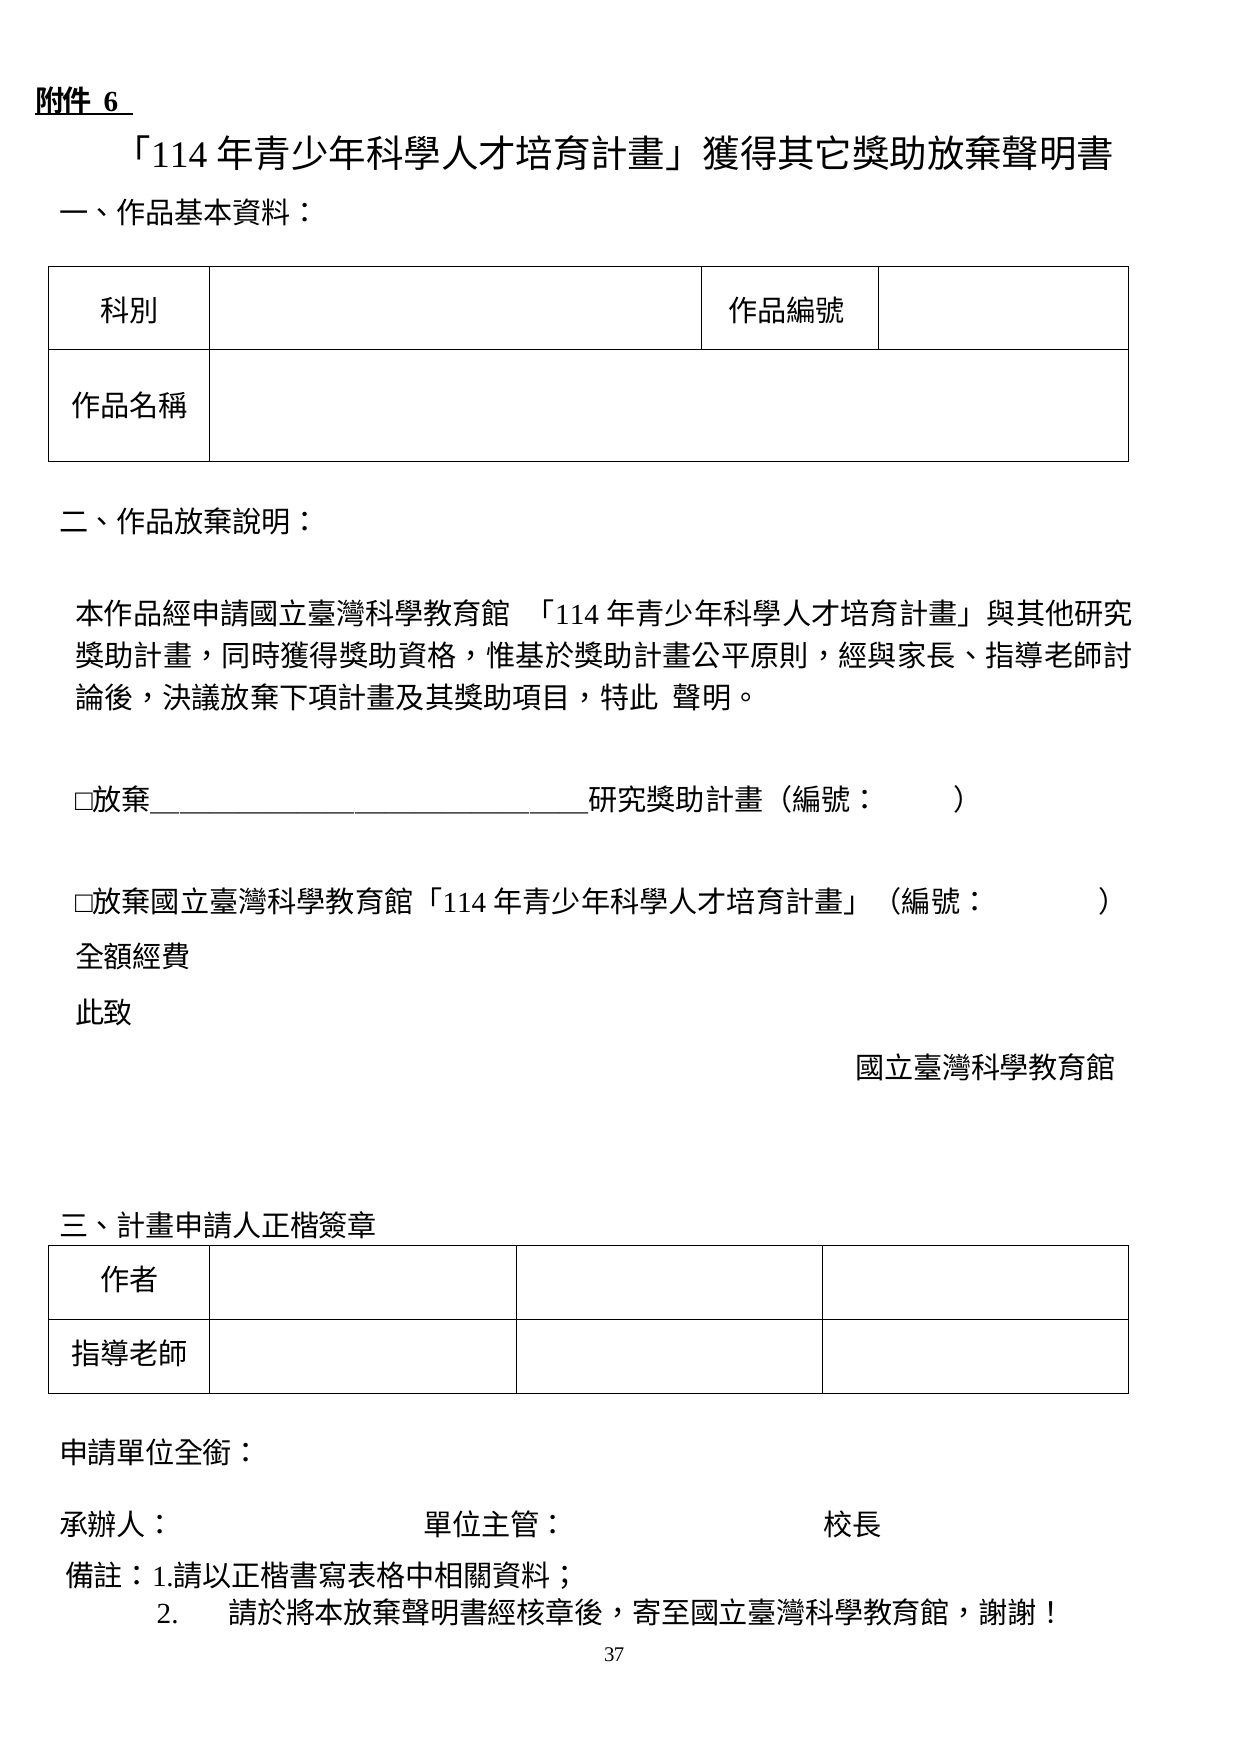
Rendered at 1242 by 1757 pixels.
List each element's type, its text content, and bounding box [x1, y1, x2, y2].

text □放棄＿＿＿＿＿＿＿＿＿＿＿＿＿＿＿研究獎助計畫（編號： ） [75, 777, 1206, 819]
table_header [879, 267, 1128, 349]
list 請於將本放棄聲明書經核章後，寄至國立臺灣科學教育館，謝謝！ [156, 1594, 1206, 1631]
table_header [210, 267, 701, 349]
text 本作品經申請國立臺灣科學教育館 「114 年青少年科學人才培育計畫」與其他研究獎助計畫，同時獲得獎助資格，惟基於獎助計畫公平原則，經與家長、指導老師討論後，決議放棄下項計畫及其獎助項目，特此 聲明。 [75, 591, 1133, 717]
table_cell [823, 1320, 1128, 1393]
text 國立臺灣科學教育館 [25, 1045, 1116, 1087]
text 一、作品基本資料： [59, 189, 1206, 232]
text 二、作品放棄說明： [59, 499, 1206, 541]
text 承辦人： 單位主管： 校長備註：1.請以正楷書寫表格中相關資料； [59, 1492, 883, 1594]
table_header 科別 [49, 267, 209, 349]
subtitle 「114 年青少年科學人才培育計畫」獲得其它獎助放棄聲明書 [113, 124, 1206, 178]
table_header [210, 1246, 516, 1319]
table_cell [210, 1320, 516, 1393]
table_cell [210, 350, 1128, 461]
text 附件 6 [35, 77, 1206, 119]
table_header 作品編號 [702, 267, 878, 349]
text □放棄國立臺灣科學教育館「114 年青少年科學人才培育計畫」（編號： ）全額經費 [75, 878, 1129, 976]
table_header [823, 1246, 1128, 1319]
text 此致 [75, 990, 1206, 1032]
table_cell 指導老師 [49, 1320, 209, 1393]
table_header [517, 1246, 822, 1319]
text 申請單位全銜： [59, 1430, 1206, 1472]
table_cell 作品名稱 [49, 350, 209, 461]
table_header 作者 [49, 1246, 209, 1319]
text 三、計畫申請人正楷簽章 [59, 1203, 1206, 1245]
table_cell [517, 1320, 822, 1393]
